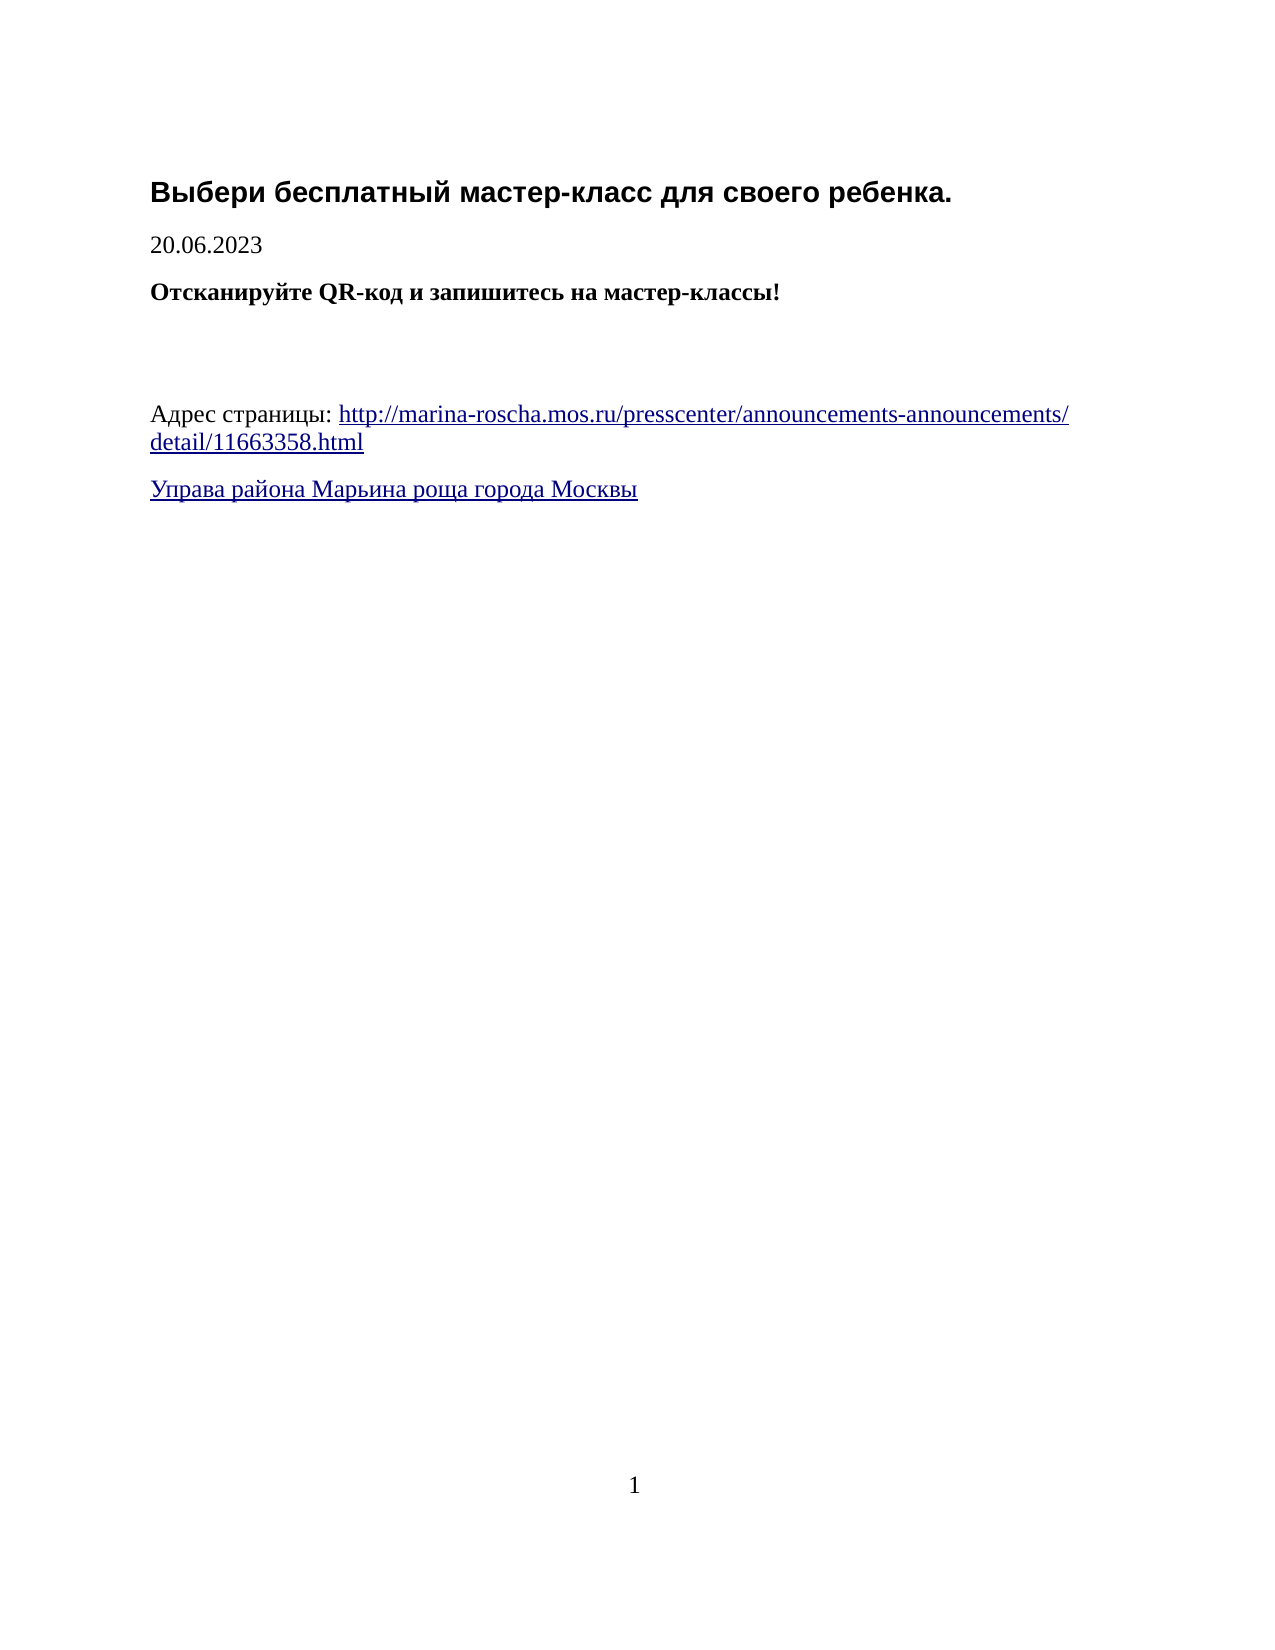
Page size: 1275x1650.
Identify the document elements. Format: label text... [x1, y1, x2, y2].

subtitle Выбери бесплатный мастер-класс для своего ребенка. [150, 175, 1125, 208]
text Отсканируйте QR-код и запишитесь на мастер-классы! [150, 277, 1125, 305]
text Адрес страницы: http://marina-roscha.mos.ru/presscenter/announcements-announcements/detail/11663358.html [150, 399, 1125, 456]
text 20.06.2023 [150, 230, 1125, 259]
text Управа района Марьина роща города Москвы [150, 474, 1125, 503]
